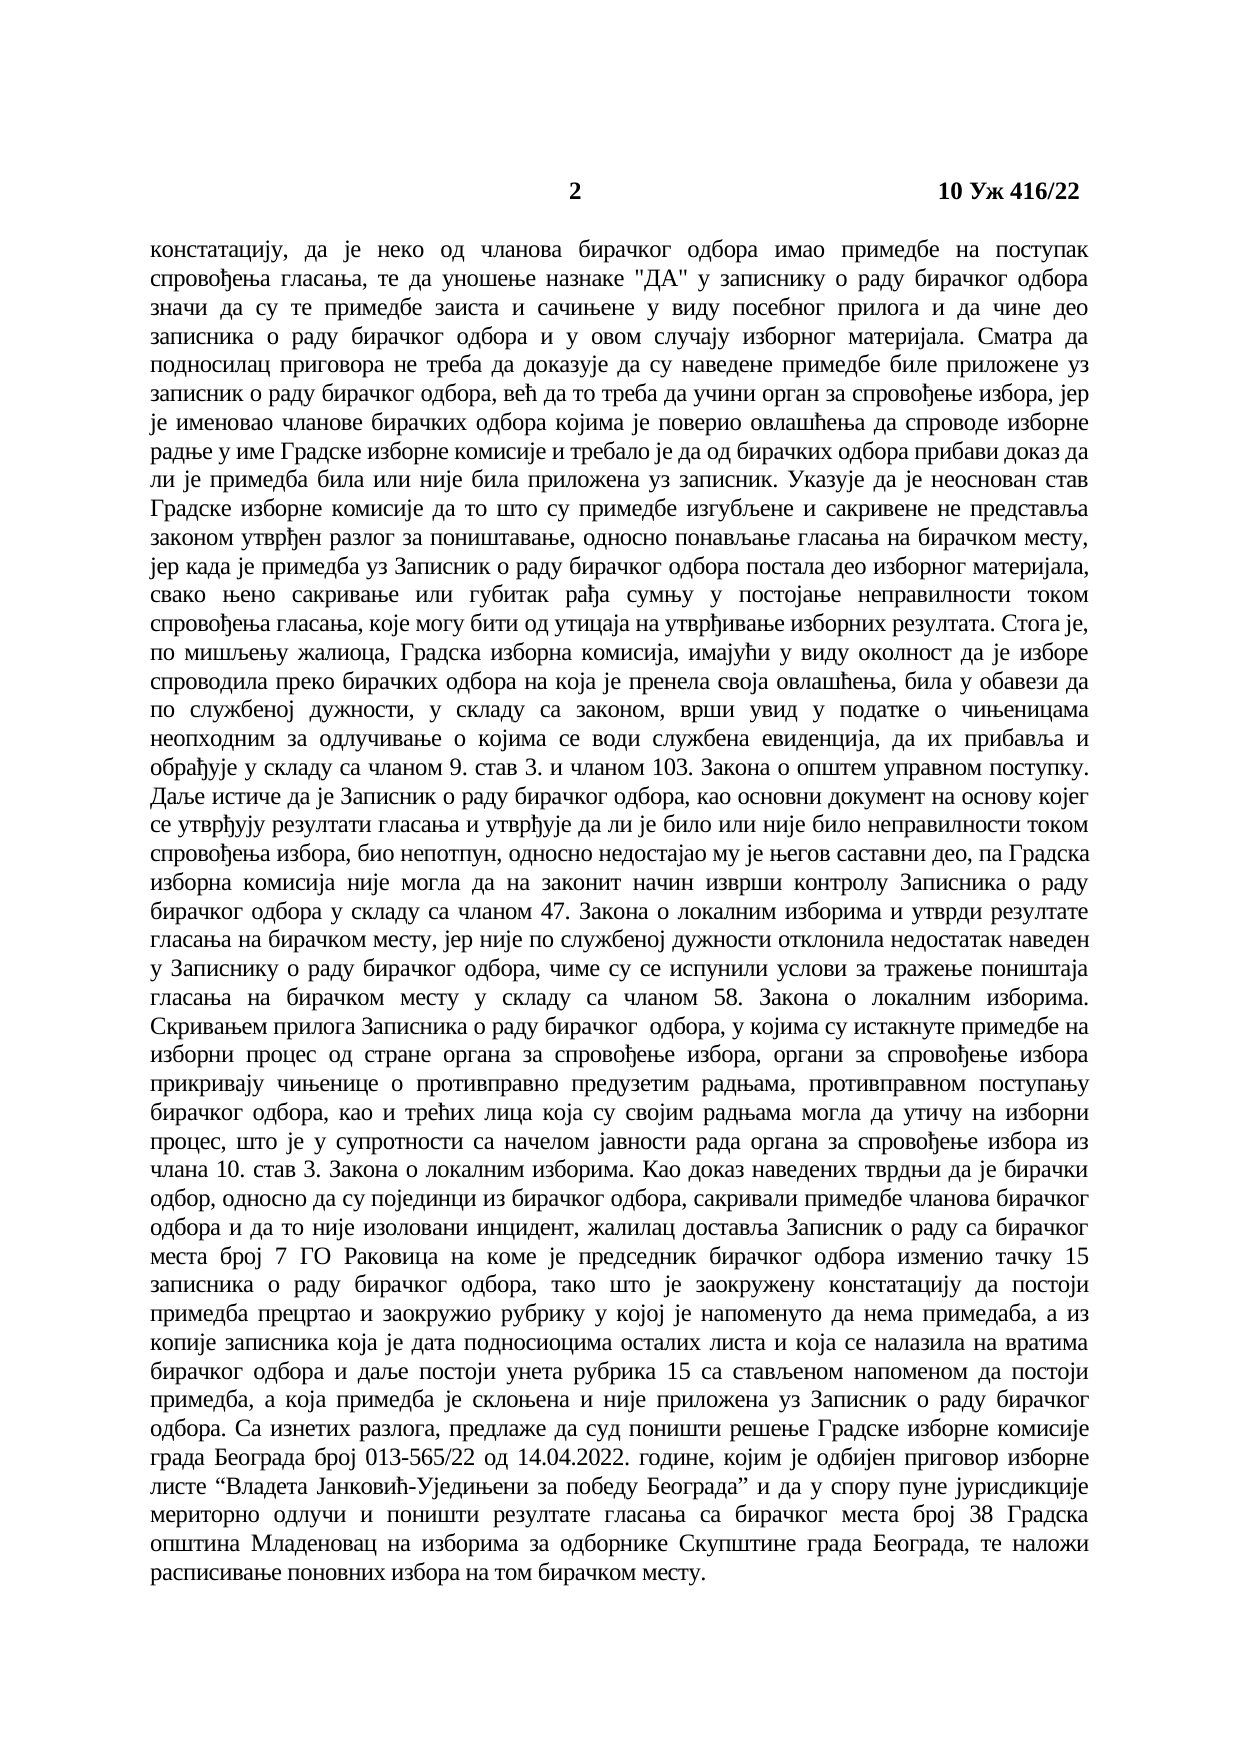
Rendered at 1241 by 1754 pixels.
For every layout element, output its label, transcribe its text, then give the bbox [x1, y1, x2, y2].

text констатацију, да је неко од чланова бирачког одбора имао примедбе на поступак спровођења гласања, те да уношење назнаке "ДА" у записнику о раду бирачког одбора значи да су те примедбе заиста и сачињене у виду посебног прилога и да чине део записника о раду бирачког одбора и у овом случају изборног материјала. Сматра да подносилац приговора не треба да доказује да су наведене примедбе биле приложене уз записник о раду бирачког одбора, већ да то треба да учини орган за спровођење избора, јер је именовао чланове бирачких одбора којима је поверио овлашћења да спроводе изборне радње у име Градске изборне комисије и требало је да од бирачких одбора прибави доказ да ли је примедба била или није била приложена уз записник. Указује да је неоснован став Градске изборне комисије да то што су примедбе изгубљене и сакривене не представља законом утврђен разлог за поништавање, односно понављање гласања на бирачком месту, јер када је примедба уз Записник о раду бирачког одбора постала део изборног материјала, свако њено сакривање или губитак рађа сумњу у постојање неправилности током спровођења гласања, које могу бити од утицаја на утврђивање изборних резултата. Стога је, по мишљењу жалиоца, Градска изборна комисија, имајући у виду околност да је изборе спроводила преко бирачких одбора на која је пренела своја овлашћења, била у обавези да по службеној дужности, у складу са законом, врши увид у податке о чињеницама неопходним за одлучивање о којима се води службена евиденција, да их прибавља и обрађује у складу са чланом 9. став 3. и чланом 103. Закона о општем управном поступку. Даље истиче да је Записник о раду бирачког одбора, као основни документ на основу којег се утврђују резултати гласања и утврђује да ли је било или није било неправилности током спровођења избора, био непотпун, односно недостајао му је његов саставни део, па Градска изборна комисија није могла да на законит начин изврши контролу Записника о раду бирачког одбора у складу са чланом 47. Закона о локалним изборима и утврди резултате гласања на бирачком месту, јер није по службеној дужности отклонила недостатак наведен у Записнику о раду бирачког одбора, чиме су се испунили услови за тражење поништаја гласања на бирачком месту у складу са чланом 58. Закона о локалним изборима. Скривањем прилога Записника о раду бирачког одбора, у којима су истакнуте примедбе на изборни процес од стране органа за спровођење избора, органи за спровођење избора прикривају чињенице о противправно предузетим радњама, противправном поступању бирачког одбора, као и трећих лица која су својим радњама могла да утичу на изборни процес, што је у супротности са начелом јавности рада органа за спровођење избора из члана 10. став 3. Закона о локалним изборима. Као доказ наведених тврдњи да је бирачки одбор, односно да су појединци из бирачког одбора, сакривали примедбе чланова бирачког одбора и да то није изоловани инцидент, жалилац доставља Записник о раду са бирачког места број 7 ГО Раковица на коме је председник бирачког одбора изменио тачку 15 записника о раду бирачког одбора, тако што је заокружену констатацију да постоји примедба прецртао и заокружио рубрику у којој је напоменуто да нема примедаба, а из копије записника која је дата подносиоцима осталих листа и која се налазила на вратима бирачког одбора и даље постоји унета рубрика 15 са стављеном напоменом да постоји примедба, а која примедба је склоњена и није приложена уз Записник о раду бирачког одбора. Са изнетих разлога, предлаже да суд поништи решење Градске изборне комисије града Београда број 013-565/22 од 14.04.2022. године, којим је одбијен приговор изборне листе “Владета Јанковић-Уједињени за победу Београда” и да у спору пуне јурисдикције мериторно одлучи и поништи резултате гласања са бирачког места број 38 Градска општина Младеновац на изборима за одборнике Скупштине града Београда, те наложи расписивање поновних избора на том бирачком месту. [150, 234, 1090, 1586]
